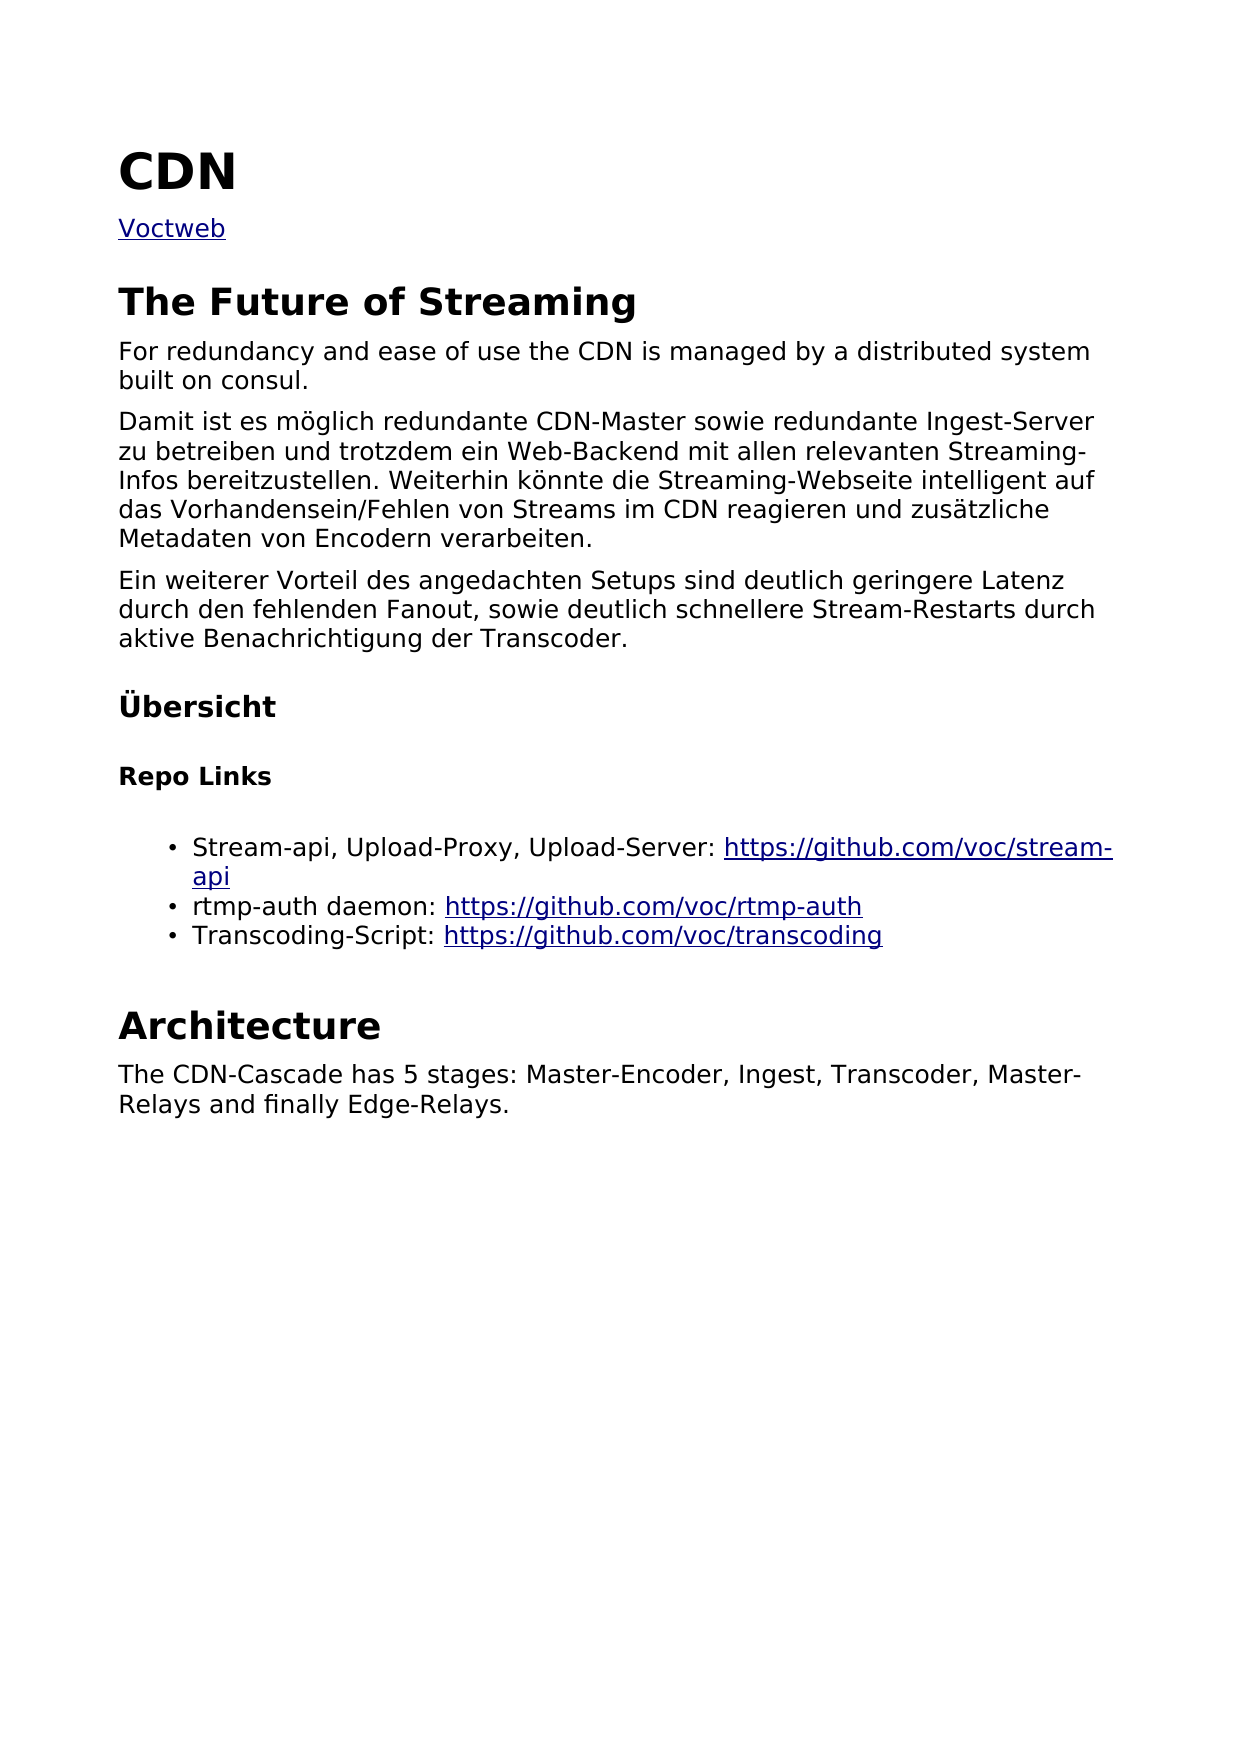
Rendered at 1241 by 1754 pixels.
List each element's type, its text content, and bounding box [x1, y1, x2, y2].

list Stream-api, Upload-Proxy, Upload-Server: https://github.com/voc/stream-api [177, 833, 1122, 892]
subtitle CDN [118, 143, 1122, 201]
text The CDN-Cascade has 5 stages: Master-Encoder, Ingest, Transcoder, Master-Relays and finally Edge-Relays. [118, 1061, 1122, 1119]
text For redundancy and ease of use the CDN is managed by a distributed system built on consul. [118, 337, 1122, 395]
text Ein weiterer Vorteil des angedachten Setups sind deutlich geringere Latenz durch den fehlenden Fanout, sowie deutlich schnellere Stream-Restarts durch aktive Benachrichtigung der Transcoder. [118, 566, 1122, 653]
subtitle Architecture [118, 1004, 1122, 1048]
text Voctweb [118, 214, 1122, 243]
list Transcoding-Script: https://github.com/voc/transcoding [177, 921, 1122, 950]
text Damit ist es möglich redundante CDN-Master sowie redundante Ingest-Server zu betreiben und trotzdem ein Web-Backend mit allen relevanten Streaming-Infos bereitzustellen. Weiterhin könnte die Streaming-Webseite intelligent auf das Vorhandensein/Fehlen von Streams im CDN reagieren und zusätzliche Metadaten von Encodern verarbeiten. [118, 407, 1122, 553]
list rtmp-auth daemon: https://github.com/voc/rtmp-auth [177, 892, 1122, 921]
subtitle The Future of Streaming [118, 281, 1122, 324]
subtitle Übersicht [118, 691, 1122, 725]
subtitle Repo Links [118, 762, 1122, 791]
